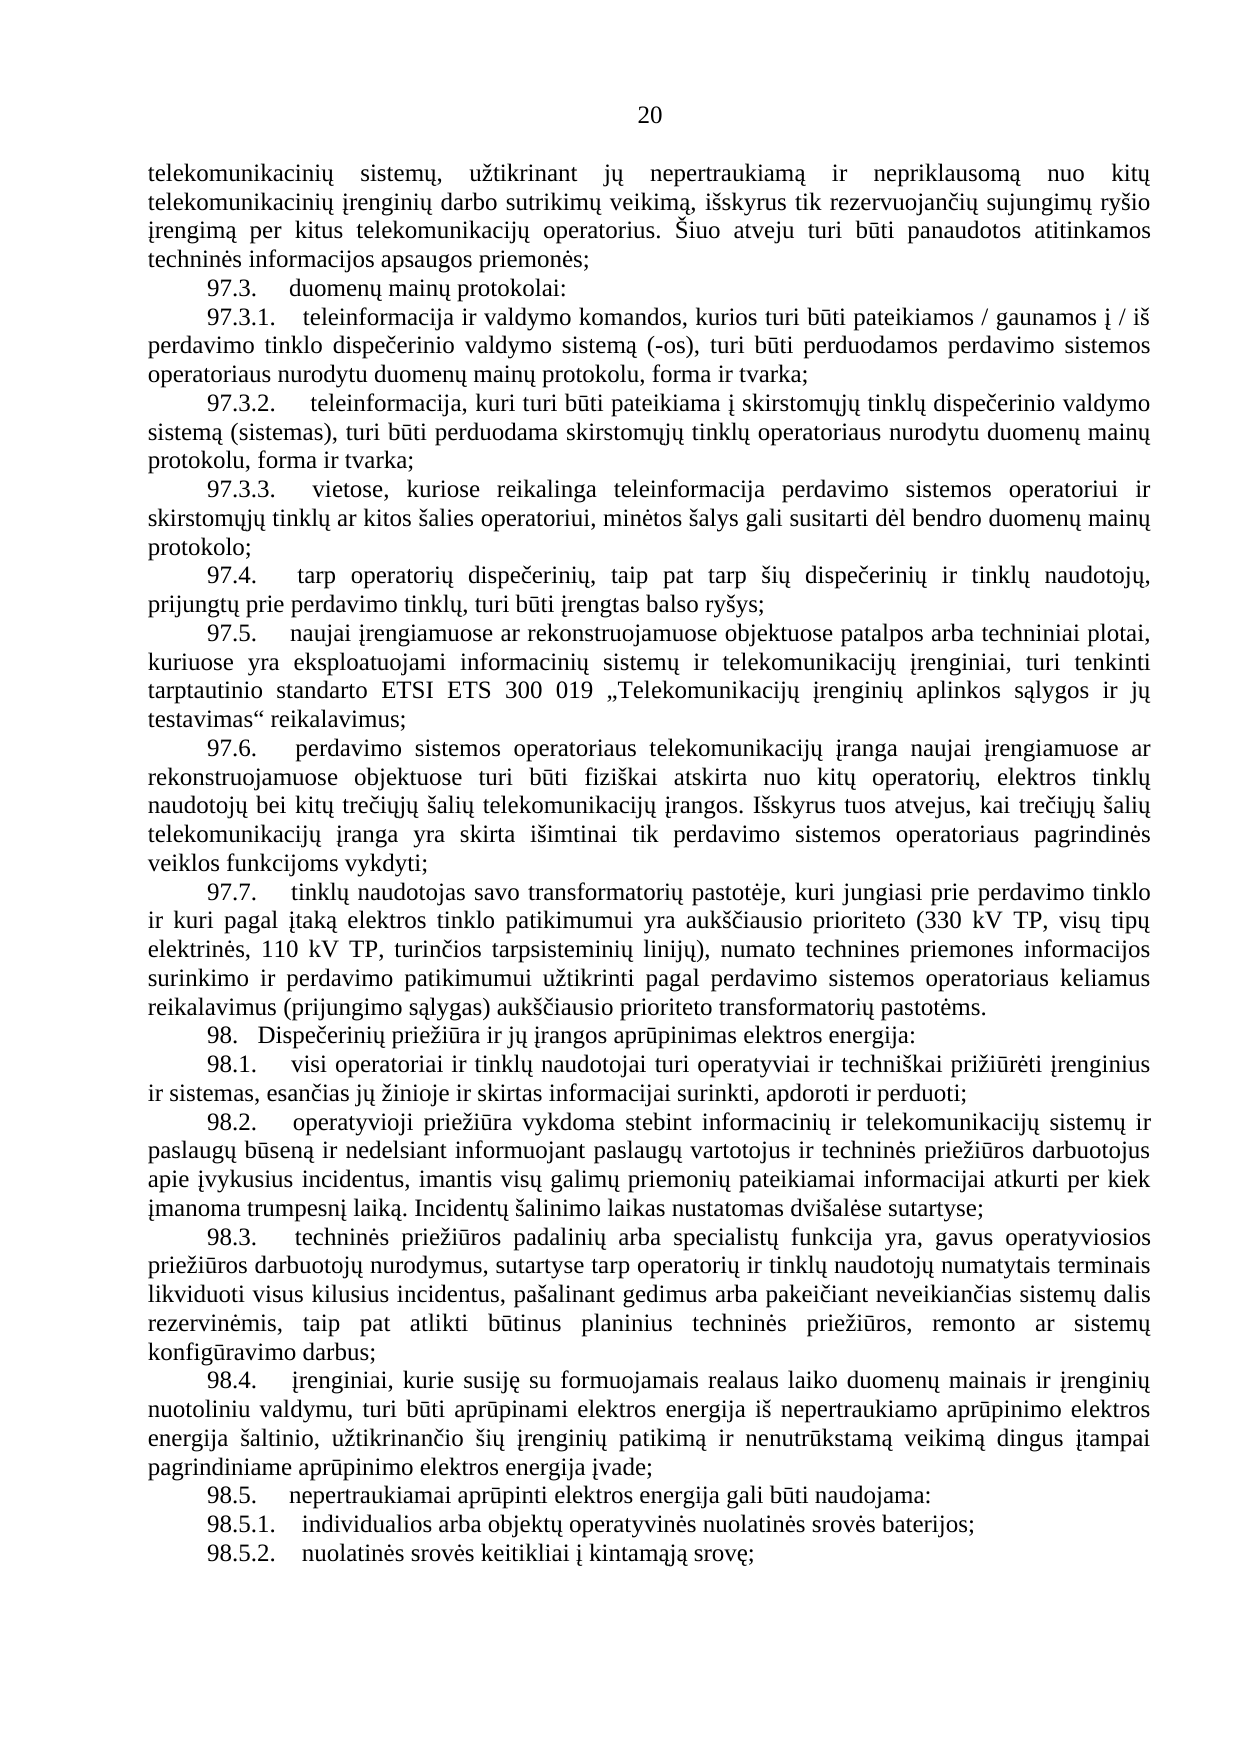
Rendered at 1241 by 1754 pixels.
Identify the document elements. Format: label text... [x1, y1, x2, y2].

text 97.3.1. teleinformacija ir valdymo komandos, kurios turi būti pateikiamos / gaunamos į / iš perdavimo tinklo dispečerinio valdymo sistemą (-os), turi būti perduodamos perdavimo sistemos operatoriaus nurodytu duomenų mainų protokolu, forma ir tvarka; [148, 302, 1152, 388]
text 97.4. tarp operatorių dispečerinių, taip pat tarp šių dispečerinių ir tinklų naudotojų, prijungtų prie perdavimo tinklų, turi būti įrengtas balso ryšys; [148, 560, 1152, 618]
text 98. Dispečerinių priežiūra ir jų įrangos aprūpinimas elektros energija: [148, 1020, 1152, 1049]
text 97.3.2. teleinformacija, kuri turi būti pateikiama į skirstomųjų tinklų dispečerinio valdymo sistemą (sistemas), turi būti perduodama skirstomųjų tinklų operatoriaus nurodytu duomenų mainų protokolu, forma ir tvarka; [148, 388, 1152, 474]
text 98.3. techninės priežiūros padalinių arba specialistų funkcija yra, gavus operatyviosios priežiūros darbuotojų nurodymus, sutartyse tarp operatorių ir tinklų naudotojų numatytais terminais likviduoti visus kilusius incidentus, pašalinant gedimus arba pakeičiant neveikiančias sistemų dalis rezervinėmis, taip pat atlikti būtinus planinius techninės priežiūros, remonto ar sistemų konfigūravimo darbus; [148, 1222, 1152, 1365]
text 97.3.3. vietose, kuriose reikalinga teleinformacija perdavimo sistemos operatoriui ir skirstomųjų tinklų ar kitos šalies operatoriui, minėtos šalys gali susitarti dėl bendro duomenų mainų protokolo; [148, 474, 1152, 560]
text 97.6. perdavimo sistemos operatoriaus telekomunikacijų įranga naujai įrengiamuose ar rekonstruojamuose objektuose turi būti fiziškai atskirta nuo kitų operatorių, elektros tinklų naudotojų bei kitų trečiųjų šalių telekomunikacijų įrangos. Išskyrus tuos atvejus, kai trečiųjų šalių telekomunikacijų įranga yra skirta išimtinai tik perdavimo sistemos operatoriaus pagrindinės veiklos funkcijoms vykdyti; [148, 733, 1152, 877]
text 98.5.1. individualios arba objektų operatyvinės nuolatinės srovės baterijos; [148, 1509, 1152, 1538]
text 97.7. tinklų naudotojas savo transformatorių pastotėje, kuri jungiasi prie perdavimo tinklo ir kuri pagal įtaką elektros tinklo patikimumui yra aukščiausio prioriteto (330 kV TP, visų tipų elektrinės, 110 kV TP, turinčios tarpsisteminių linijų), numato technines priemones informacijos surinkimo ir perdavimo patikimumui užtikrinti pagal perdavimo sistemos operatoriaus keliamus reikalavimus (prijungimo sąlygas) aukščiausio prioriteto transformatorių pastotėms. [148, 877, 1152, 1020]
text 98.5.2. nuolatinės srovės keitikliai į kintamąją srovę; [148, 1538, 1152, 1567]
text telekomunikacinių sistemų, užtikrinant jų nepertraukiamą ir nepriklausomą nuo kitų telekomunikacinių įrenginių darbo sutrikimų veikimą, išskyrus tik rezervuojančių sujungimų ryšio įrengimą per kitus telekomunikacijų operatorius. Šiuo atveju turi būti panaudotos atitinkamos techninės informacijos apsaugos priemonės; [148, 158, 1152, 273]
text 98.2. operatyvioji priežiūra vykdoma stebint informacinių ir telekomunikacijų sistemų ir paslaugų būseną ir nedelsiant informuojant paslaugų vartotojus ir techninės priežiūros darbuotojus apie įvykusius incidentus, imantis visų galimų priemonių pateikiamai informacijai atkurti per kiek įmanoma trumpesnį laiką. Incidentų šalinimo laikas nustatomas dvišalėse sutartyse; [148, 1107, 1152, 1222]
text 97.5. naujai įrengiamuose ar rekonstruojamuose objektuose patalpos arba techniniai plotai, kuriuose yra eksploatuojami informacinių sistemų ir telekomunikacijų įrenginiai, turi tenkinti tarptautinio standarto ETSI ETS 300 019 „Telekomunikacijų įrenginių aplinkos sąlygos ir jų testavimas“ reikalavimus; [148, 618, 1152, 733]
text 97.3. duomenų mainų protokolai: [148, 273, 1152, 302]
text 98.1. visi operatoriai ir tinklų naudotojai turi operatyviai ir techniškai prižiūrėti įrenginius ir sistemas, esančias jų žinioje ir skirtas informacijai surinkti, apdoroti ir perduoti; [148, 1049, 1152, 1107]
text 98.4. įrenginiai, kurie susiję su formuojamais realaus laiko duomenų mainais ir įrenginių nuotoliniu valdymu, turi būti aprūpinami elektros energija iš nepertraukiamo aprūpinimo elektros energija šaltinio, užtikrinančio šių įrenginių patikimą ir nenutrūkstamą veikimą dingus įtampai pagrindiniame aprūpinimo elektros energija įvade; [148, 1365, 1152, 1480]
text 98.5. nepertraukiamai aprūpinti elektros energija gali būti naudojama: [148, 1480, 1152, 1509]
